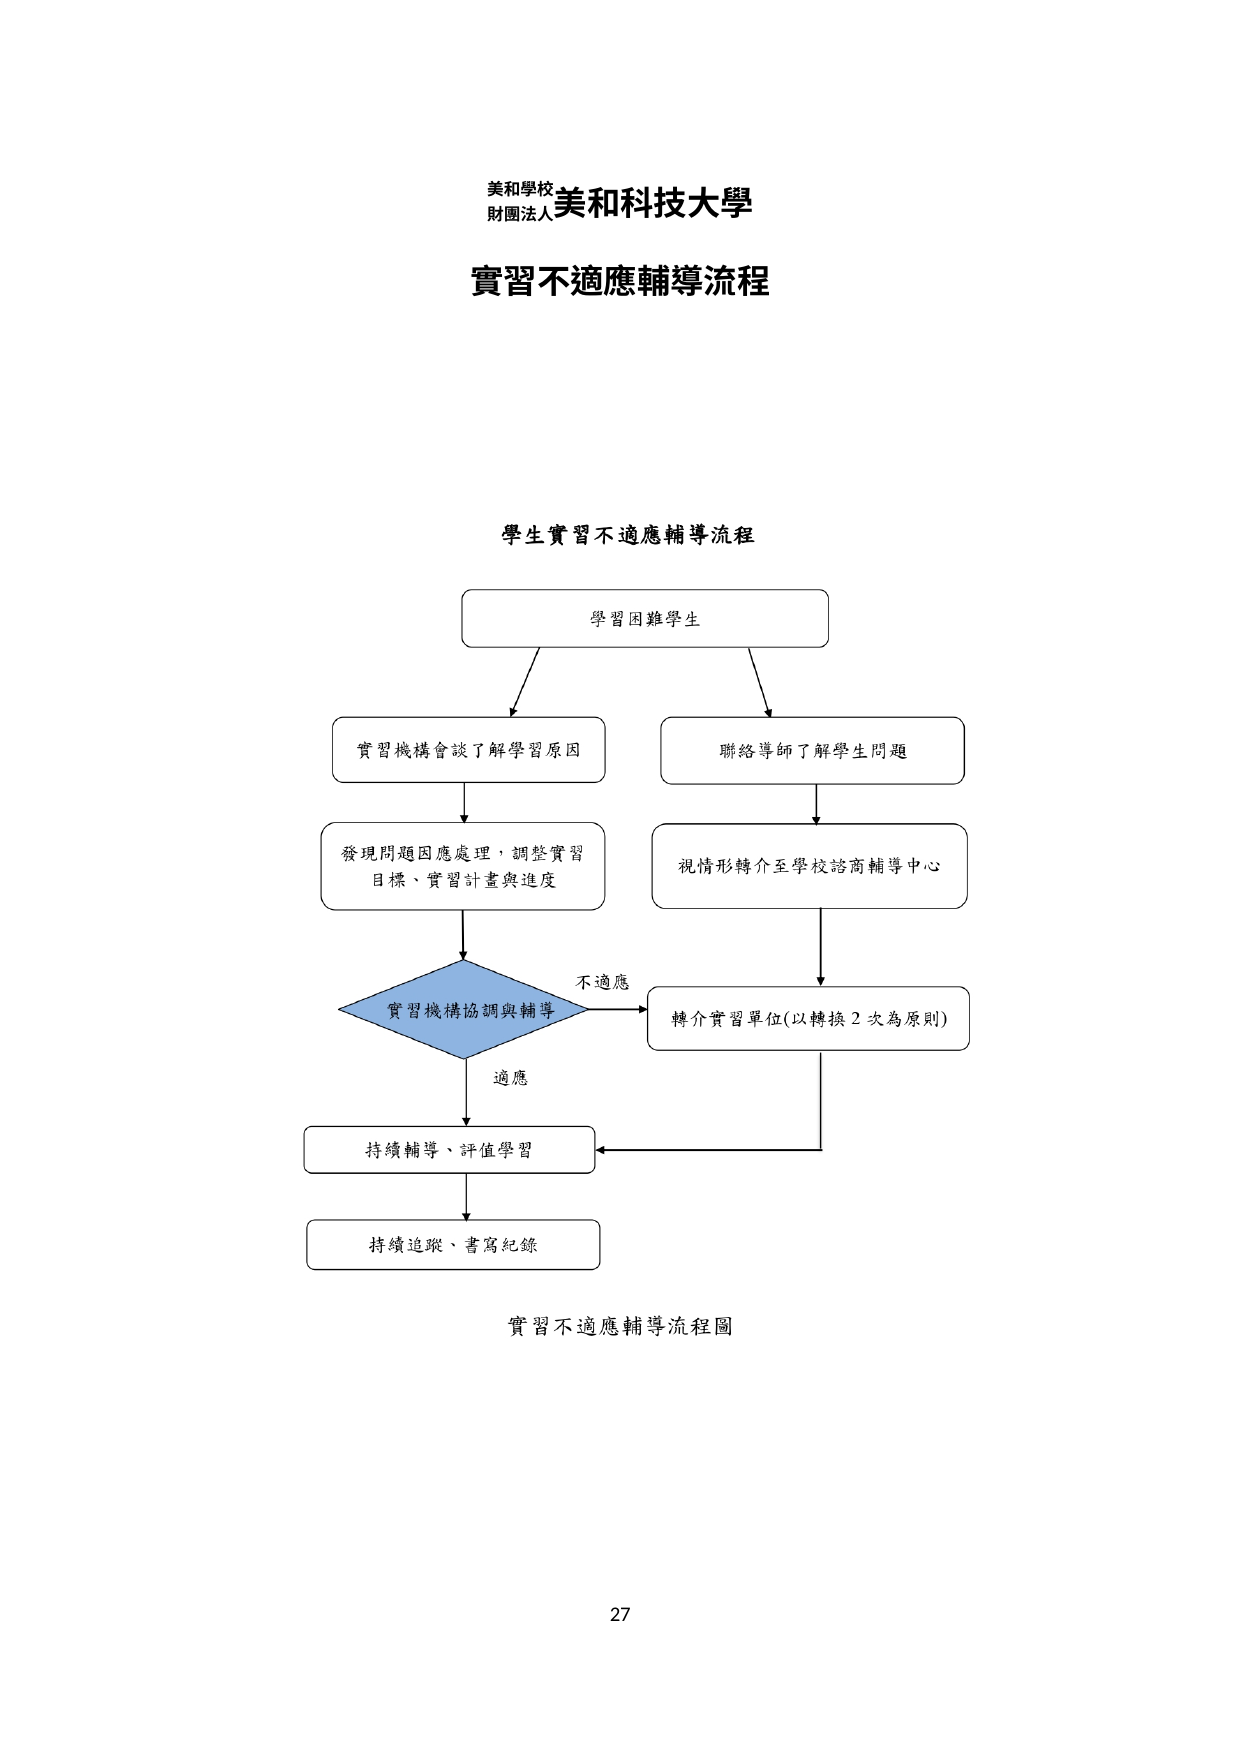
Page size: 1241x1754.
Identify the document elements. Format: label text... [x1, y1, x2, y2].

text 美和學校財團法人美和科技大學 [187, 163, 1053, 238]
picture [187, 356, 1053, 1581]
subtitle 實習不適應輔導流程 [187, 242, 1053, 317]
